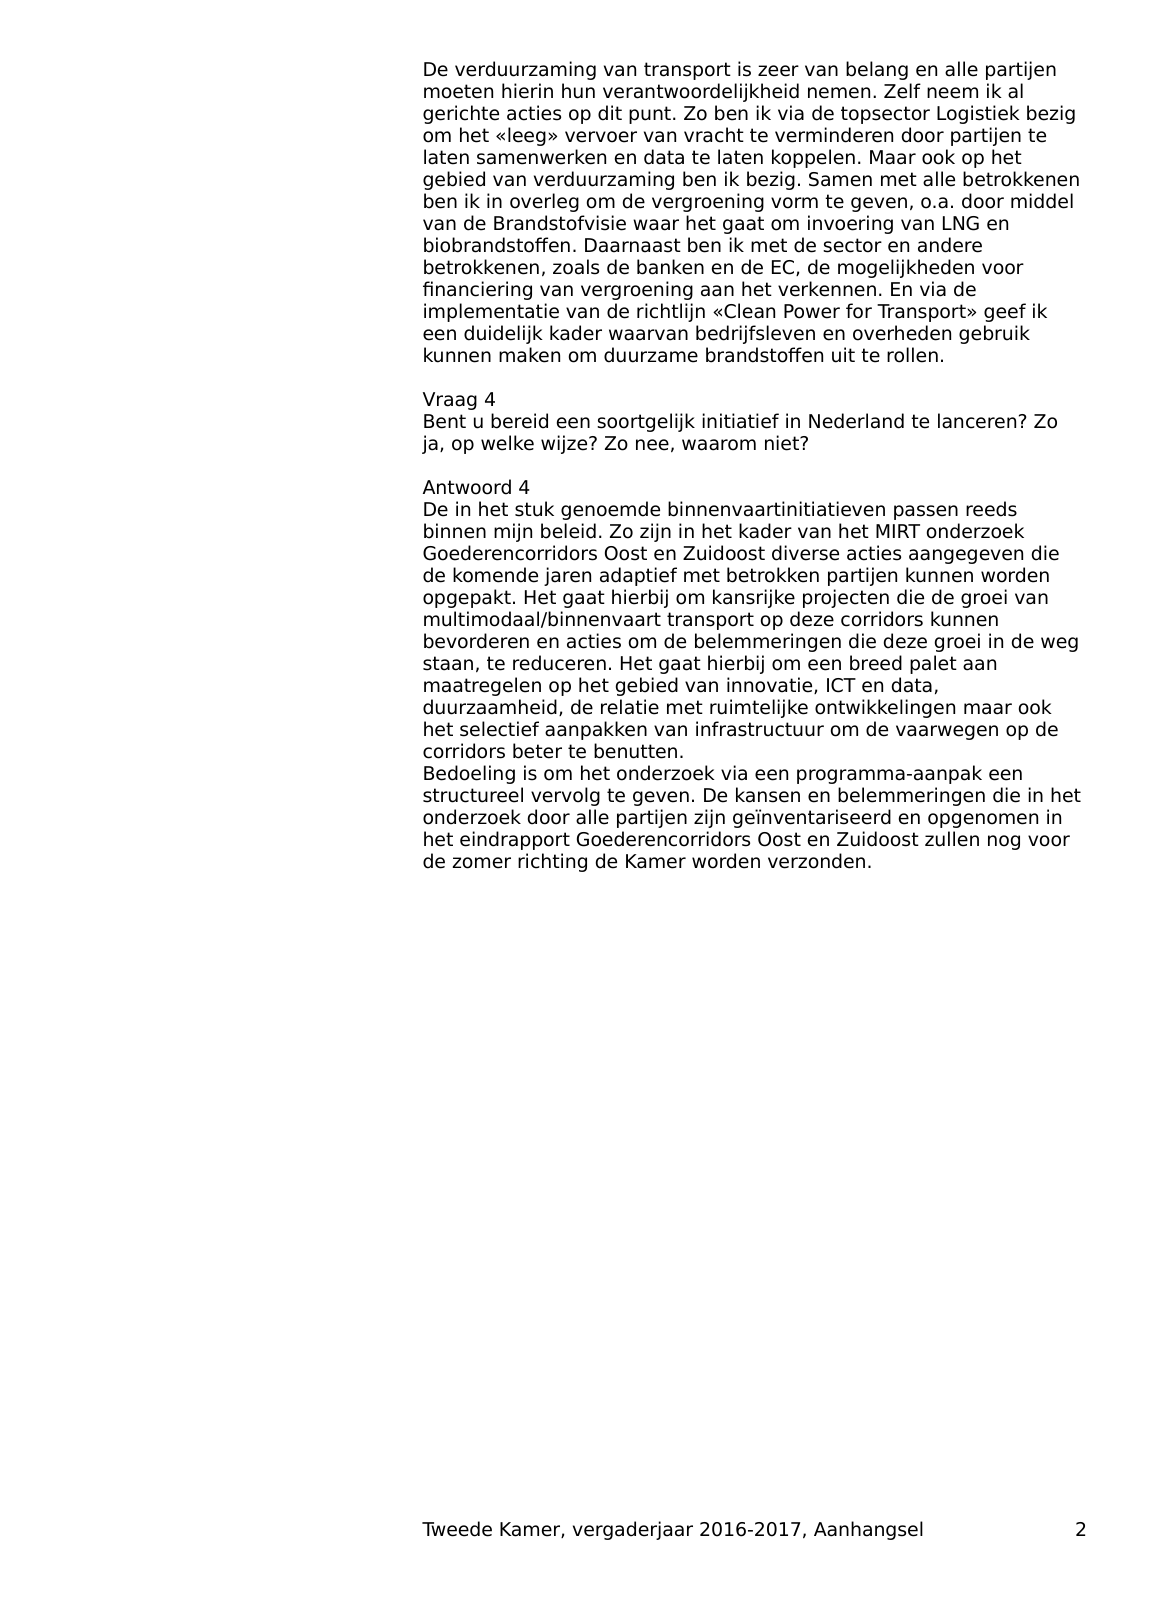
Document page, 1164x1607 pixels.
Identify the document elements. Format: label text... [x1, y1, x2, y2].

text Bent u bereid een soortgelijk initiatief in Nederland te lanceren? Zo ja, op welke wijze? Zo nee, waarom niet? [422, 411, 1087, 455]
text Antwoord 4 [422, 477, 1087, 499]
text Bedoeling is om het onderzoek via een programma-aanpak een structureel vervolg te geven. De kansen en belemmeringen die in het onderzoek door alle partijen zijn geïnventariseerd en opgenomen in het eindrapport Goederencorridors Oost en Zuidoost zullen nog voor de zomer richting de Kamer worden verzonden. [422, 763, 1087, 873]
text De verduurzaming van transport is zeer van belang en alle partijen moeten hierin hun verantwoordelijkheid nemen. Zelf neem ik al gerichte acties op dit punt. Zo ben ik via de topsector Logistiek bezig om het «leeg» vervoer van vracht te verminderen door partijen te laten samenwerken en data te laten koppelen. Maar ook op het gebied van verduurzaming ben ik bezig. Samen met alle betrokkenen ben ik in overleg om de vergroening vorm te geven, o.a. door middel van de Brandstofvisie waar het gaat om invoering van LNG en biobrandstoffen. Daarnaast ben ik met de sector en andere betrokkenen, zoals de banken en de EC, de mogelijkheden voor financiering van vergroening aan het verkennen. En via de implementatie van de richtlijn «Clean Power for Transport» geef ik een duidelijk kader waarvan bedrijfsleven en overheden gebruik kunnen maken om duurzame brandstoffen uit te rollen. [422, 59, 1087, 367]
text Vraag 4 [422, 389, 1087, 411]
text De in het stuk genoemde binnenvaartinitiatieven passen reeds binnen mijn beleid. Zo zijn in het kader van het MIRT onderzoek Goederencorridors Oost en Zuidoost diverse acties aangegeven die de komende jaren adaptief met betrokken partijen kunnen worden opgepakt. Het gaat hierbij om kansrijke projecten die de groei van multimodaal/binnenvaart transport op deze corridors kunnen bevorderen en acties om de belemmeringen die deze groei in de weg staan, te reduceren. Het gaat hierbij om een breed palet aan maatregelen op het gebied van innovatie, ICT en data, duurzaamheid, de relatie met ruimtelijke ontwikkelingen maar ook het selectief aanpakken van infrastructuur om de vaarwegen op de corridors beter te benutten. [422, 499, 1087, 763]
